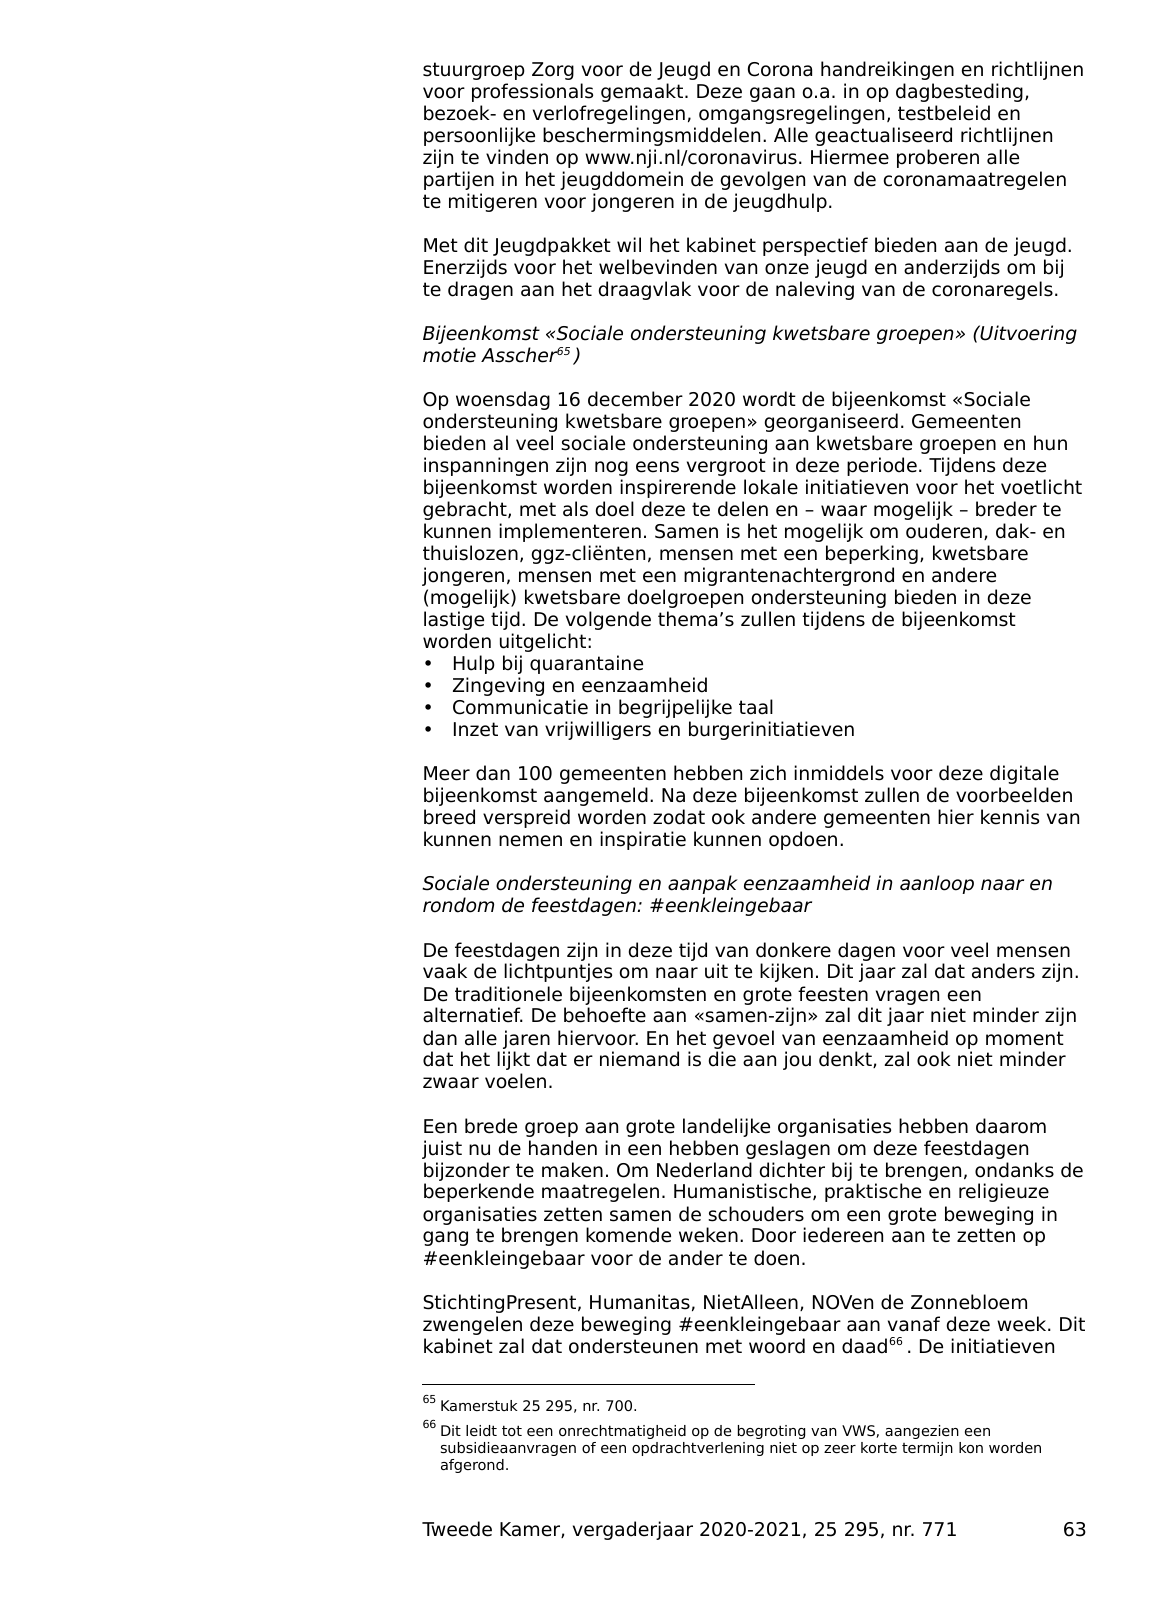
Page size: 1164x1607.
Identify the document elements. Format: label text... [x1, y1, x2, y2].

text • Hulp bij quarantaine [422, 653, 1087, 675]
text Met dit Jeugdpakket wil het kabinet perspectief bieden aan de jeugd. Enerzijds voor het welbevinden van onze jeugd en anderzijds om bij te dragen aan het draagvlak voor de naleving van de coronaregels. [422, 235, 1087, 301]
text • Zingeving en eenzaamheid [422, 675, 1087, 697]
text De feestdagen zijn in deze tijd van donkere dagen voor veel mensen vaak de lichtpuntjes om naar uit te kijken. Dit jaar zal dat anders zijn. De traditionele bijeenkomsten en grote feesten vragen een alternatief. De behoefte aan «samen-zijn» zal dit jaar niet minder zijn dan alle jaren hiervoor. En het gevoel van eenzaamheid op moment dat het lijkt dat er niemand is die aan jou denkt, zal ook niet minder zwaar voelen. [422, 939, 1087, 1093]
text • Inzet van vrijwilligers en burgerinitiatieven [422, 719, 1087, 741]
text Meer dan 100 gemeenten hebben zich inmiddels voor deze digitale bijeenkomst aangemeld. Na deze bijeenkomst zullen de voorbeelden breed verspreid worden zodat ook andere gemeenten hier kennis van kunnen nemen en inspiratie kunnen opdoen. [422, 763, 1087, 851]
subtitle Sociale ondersteuning en aanpak eenzaamheid in aanloop naar en rondom de feestdagen: #eenkleingebaar [422, 873, 1087, 917]
text Kamerstuk 25 295, nr. 700. [422, 1393, 1087, 1416]
text Een brede groep aan grote landelijke organisaties hebben daarom juist nu de handen in een hebben geslagen om deze feestdagen bijzonder te maken. Om Nederland dichter bij te brengen, ondanks de beperkende maatregelen. Humanistische, praktische en religieuze organisaties zetten samen de schouders om een grote beweging in gang te brengen komende weken. Door iedereen aan te zetten op #eenkleingebaar voor de ander te doen. [422, 1116, 1087, 1269]
text • Communicatie in begrijpelijke taal [422, 697, 1087, 719]
text Op woensdag 16 december 2020 wordt de bijeenkomst «Sociale ondersteuning kwetsbare groepen» georganiseerd. Gemeenten bieden al veel sociale ondersteuning aan kwetsbare groepen en hun inspanningen zijn nog eens vergroot in deze periode. Tijdens deze bijeenkomst worden inspirerende lokale initiatieven voor het voetlicht gebracht, met als doel deze te delen en – waar mogelijk – breder te kunnen implementeren. Samen is het mogelijk om ouderen, dak- en thuislozen, ggz-cliënten, mensen met een beperking, kwetsbare jongeren, mensen met een migrantenachtergrond en andere (mogelijk) kwetsbare doelgroepen ondersteuning bieden in deze lastige tijd. De volgende thema’s zullen tijdens de bijeenkomst worden uitgelicht: [422, 389, 1087, 653]
text stuurgroep Zorg voor de Jeugd en Corona handreikingen en richtlijnen voor professionals gemaakt. Deze gaan o.a. in op dagbesteding, bezoek- en verlofregelingen, omgangsregelingen, testbeleid en persoonlijke beschermingsmiddelen. Alle geactualiseerd richtlijnen zijn te vinden op www.nji.nl/coronavirus. Hiermee proberen alle partijen in het jeugddomein de gevolgen van de coronamaatregelen te mitigeren voor jongeren in de jeugdhulp. [422, 59, 1087, 213]
text Dit leidt tot een onrechtmatigheid op de begroting van VWS, aangezien een subsidieaanvragen of een opdrachtverlening niet op zeer korte termijn kon worden afgerond. [422, 1418, 1087, 1474]
subtitle Bijeenkomst «Sociale ondersteuning kwetsbare groepen» (Uitvoering motie Asscher) [422, 323, 1087, 367]
text StichtingPresent, Humanitas, NietAlleen, NOVen de Zonnebloem zwengelen deze beweging #eenkleingebaar aan vanaf deze week. Dit kabinet zal dat ondersteunen met woord en daad. De initiatieven [422, 1292, 1087, 1357]
